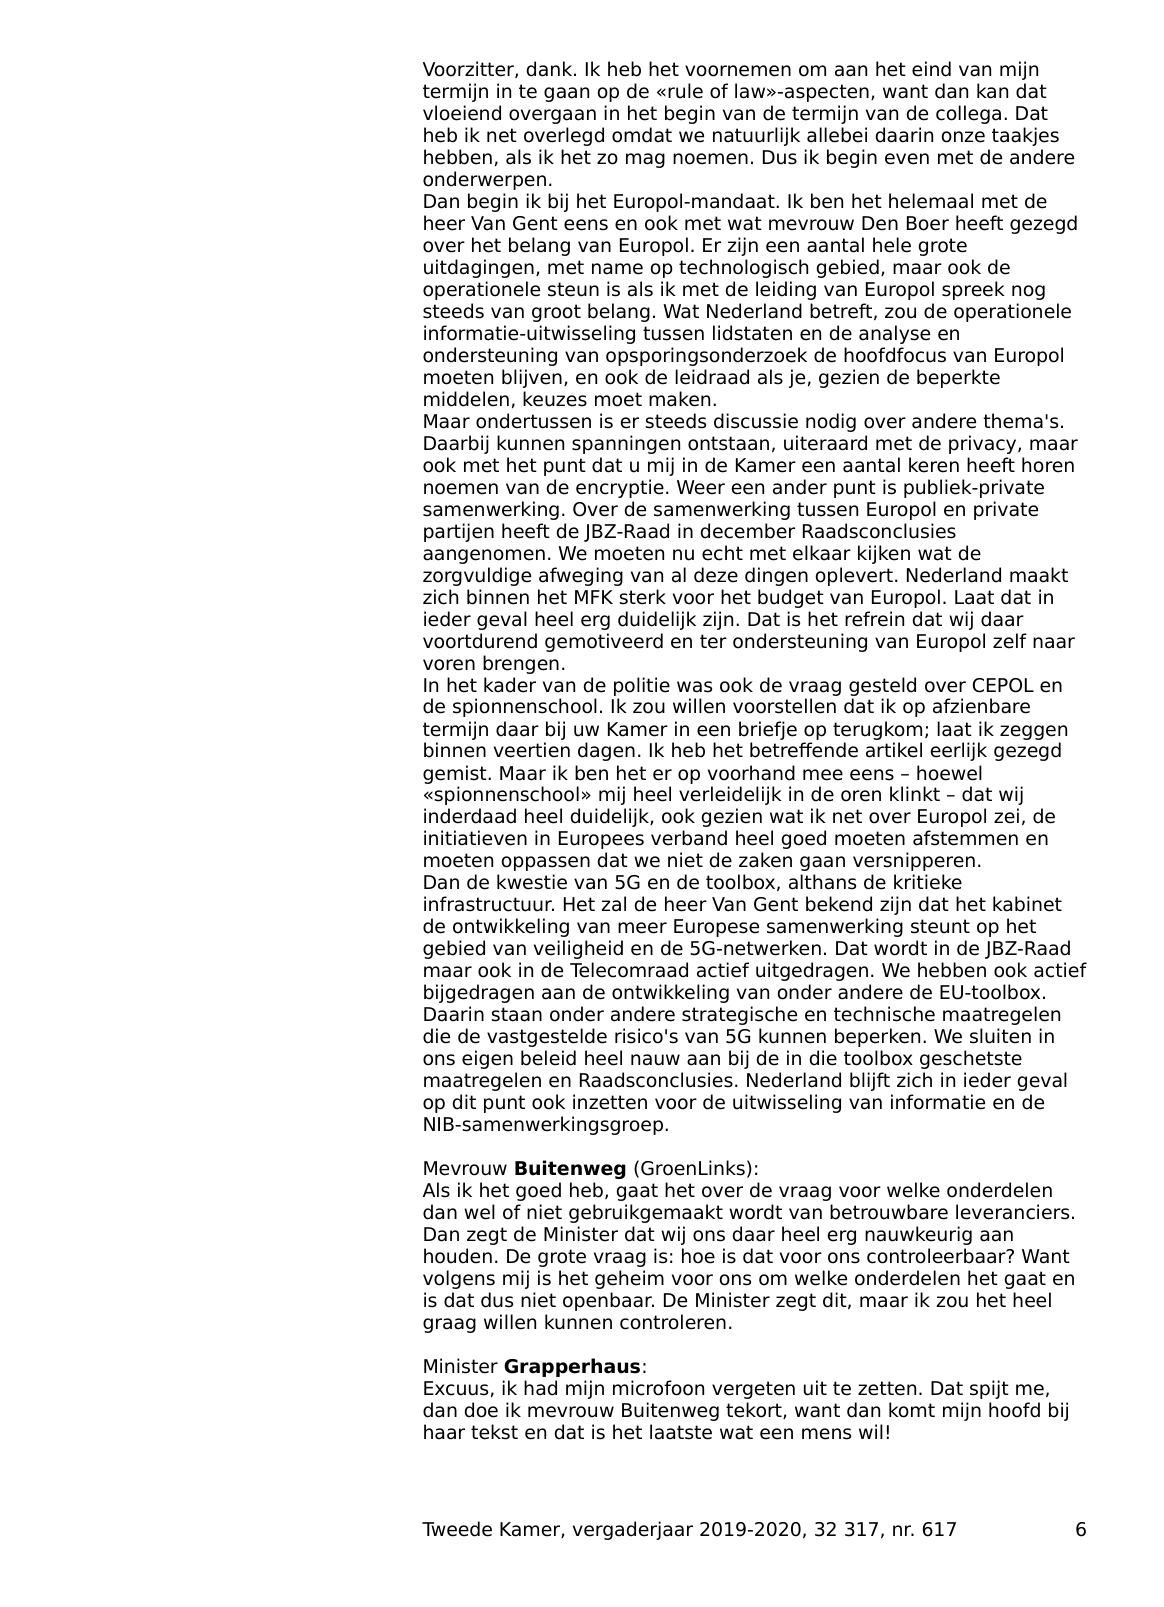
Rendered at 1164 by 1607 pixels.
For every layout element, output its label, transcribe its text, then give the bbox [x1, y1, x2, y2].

text In het kader van de politie was ook de vraag gesteld over CEPOL en de spionnenschool. Ik zou willen voorstellen dat ik op afzienbare termijn daar bij uw Kamer in een briefje op terugkom; laat ik zeggen binnen veertien dagen. Ik heb het betreffende artikel eerlijk gezegd gemist. Maar ik ben het er op voorhand mee eens – hoewel «spionnenschool» mij heel verleidelijk in de oren klinkt – dat wij inderdaad heel duidelijk, ook gezien wat ik net over Europol zei, de initiatieven in Europees verband heel goed moeten afstemmen en moeten oppassen dat we niet de zaken gaan versnipperen. [422, 674, 1087, 872]
text Voorzitter, dank. Ik heb het voornemen om aan het eind van mijn termijn in te gaan op de «rule of law»-aspecten, want dan kan dat vloeiend overgaan in het begin van de termijn van de collega. Dat heb ik net overlegd omdat we natuurlijk allebei daarin onze taakjes hebben, als ik het zo mag noemen. Dus ik begin even met de andere onderwerpen. [422, 59, 1087, 191]
text Excuus, ik had mijn microfoon vergeten uit te zetten. Dat spijt me, dan doe ik mevrouw Buitenweg tekort, want dan komt mijn hoofd bij haar tekst en dat is het laatste wat een mens wil! [422, 1378, 1087, 1444]
text Dan de kwestie van 5G en de toolbox, althans de kritieke infrastructuur. Het zal de heer Van Gent bekend zijn dat het kabinet de ontwikkeling van meer Europese samenwerking steunt op het gebied van veiligheid en de 5G-netwerken. Dat wordt in de JBZ-Raad maar ook in de Telecomraad actief uitgedragen. We hebben ook actief bijgedragen aan de ontwikkeling van onder andere de EU-toolbox. Daarin staan onder andere strategische en technische maatregelen die de vastgestelde risico's van 5G kunnen beperken. We sluiten in ons eigen beleid heel nauw aan bij de in die toolbox geschetste maatregelen en Raadsconclusies. Nederland blijft zich in ieder geval op dit punt ook inzetten voor de uitwisseling van informatie en de NIB-samenwerkingsgroep. [422, 872, 1087, 1136]
text Als ik het goed heb, gaat het over de vraag voor welke onderdelen dan wel of niet gebruikgemaakt wordt van betrouwbare leveranciers. Dan zegt de Minister dat wij ons daar heel erg nauwkeurig aan houden. De grote vraag is: hoe is dat voor ons controleerbaar? Want volgens mij is het geheim voor ons om welke onderdelen het gaat en is dat dus niet openbaar. De Minister zegt dit, maar ik zou het heel graag willen kunnen controleren. [422, 1180, 1087, 1334]
text Minister Grapperhaus: [422, 1356, 1087, 1378]
text Dan begin ik bij het Europol-mandaat. Ik ben het helemaal met de heer Van Gent eens en ook met wat mevrouw Den Boer heeft gezegd over het belang van Europol. Er zijn een aantal hele grote uitdagingen, met name op technologisch gebied, maar ook de operationele steun is als ik met de leiding van Europol spreek nog steeds van groot belang. Wat Nederland betreft, zou de operationele informatie-uitwisseling tussen lidstaten en de analyse en ondersteuning van opsporingsonderzoek de hoofdfocus van Europol moeten blijven, en ook de leidraad als je, gezien de beperkte middelen, keuzes moet maken. [422, 191, 1087, 411]
text Mevrouw Buitenweg (GroenLinks): [422, 1158, 1087, 1180]
text Maar ondertussen is er steeds discussie nodig over andere thema's. Daarbij kunnen spanningen ontstaan, uiteraard met de privacy, maar ook met het punt dat u mij in de Kamer een aantal keren heeft horen noemen van de encryptie. Weer een ander punt is publiek-private samenwerking. Over de samenwerking tussen Europol en private partijen heeft de JBZ-Raad in december Raadsconclusies aangenomen. We moeten nu echt met elkaar kijken wat de zorgvuldige afweging van al deze dingen oplevert. Nederland maakt zich binnen het MFK sterk voor het budget van Europol. Laat dat in ieder geval heel erg duidelijk zijn. Dat is het refrein dat wij daar voortdurend gemotiveerd en ter ondersteuning van Europol zelf naar voren brengen. [422, 411, 1087, 674]
